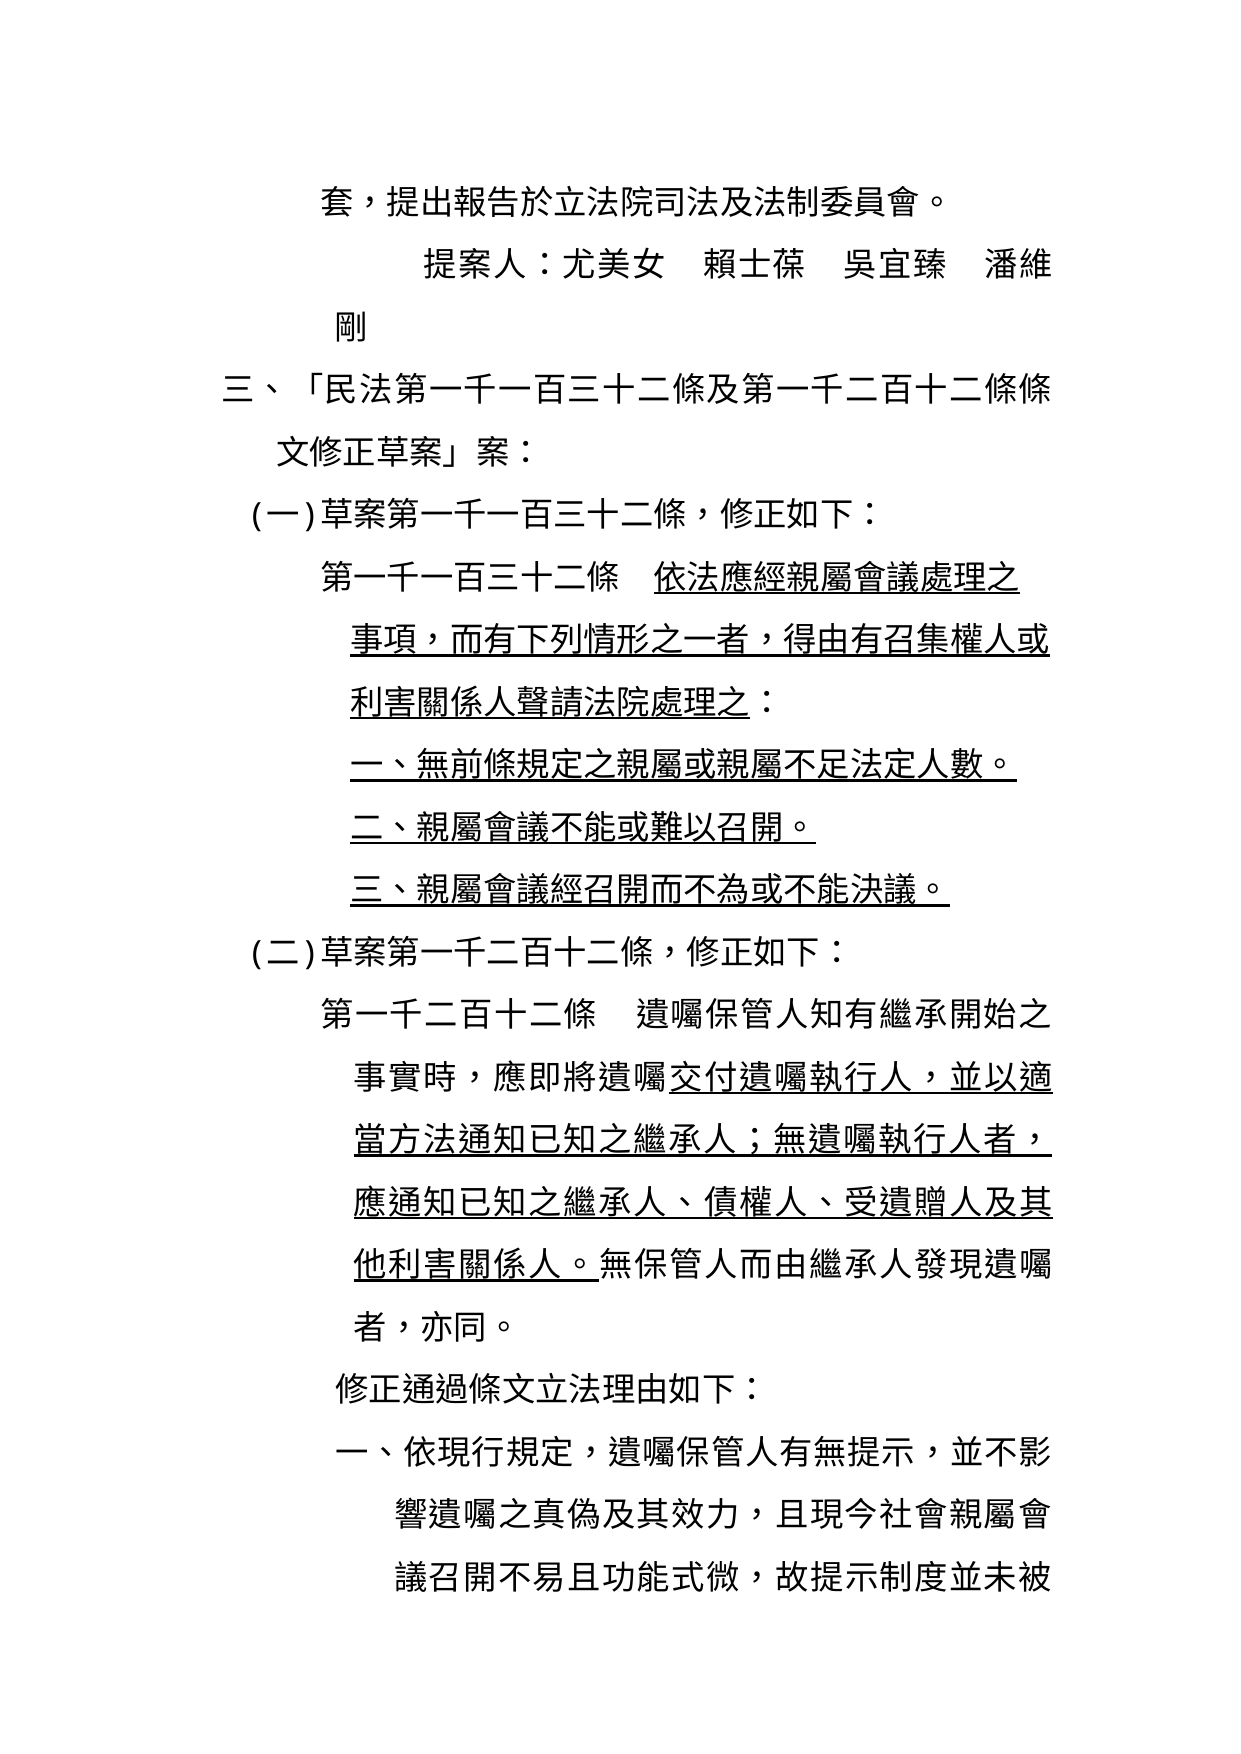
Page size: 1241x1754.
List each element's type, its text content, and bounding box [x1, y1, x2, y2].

text 三、親屬會議經召開而不為或不能決議。 [261, 846, 1053, 908]
text 第一千一百三十二條 依法應經親屬會議處理之事項，而有下列情形之一者，得由有召集權人或利害關係人聲請法院處理之： [320, 533, 1053, 721]
text 修正通過條文立法理由如下： [320, 1346, 1053, 1408]
text (一)草案第一千一百三十二條，修正如下： [246, 471, 1053, 533]
text 三、「民法第一千一百三十二條及第一千二百十二條條文修正草案」案： [221, 346, 1053, 471]
text 二、親屬會議不能或難以召開。 [261, 783, 1040, 846]
text (二)草案第一千二百十二條，修正如下： [246, 908, 1053, 971]
text 一、無前條規定之親屬或親屬不足法定人數。 [261, 721, 1040, 783]
text 套，提出報告於立法院司法及法制委員會。 [320, 158, 1053, 221]
text 提案人：尤美女 賴士葆 吳宜臻 潘維剛 [334, 221, 1053, 346]
text 一、依現行規定，遺囑保管人有無提示，並不影響遺囑之真偽及其效力，且現今社會親屬會議召開不易且功能式微，故提示制度並未被廣泛運用。為使繼承人及利害關係人得以知悉遺囑之存在，爰將現行提示制度，修正為由遺囑保管人將遺囑交付遺囑執行人，並以適當方法通知已知繼承人之方式。如無遺囑執行人者，則應通知已知之繼承人、債權人、受遺贈人及其他利害關係人。至於遺囑無保管人而由繼承人發見遺囑者，亦為相同之處理。 [335, 1408, 1053, 1596]
text 第一千二百十二條 遺囑保管人知有繼承開始之事實時，應即將遺囑交付遺囑執行人，並以適當方法通知已知之繼承人；無遺囑執行人者，應通知已知之繼承人、債權人、受遺贈人及其他利害關係人。無保管人而由繼承人發現遺囑者，亦同。 [320, 971, 1053, 1346]
